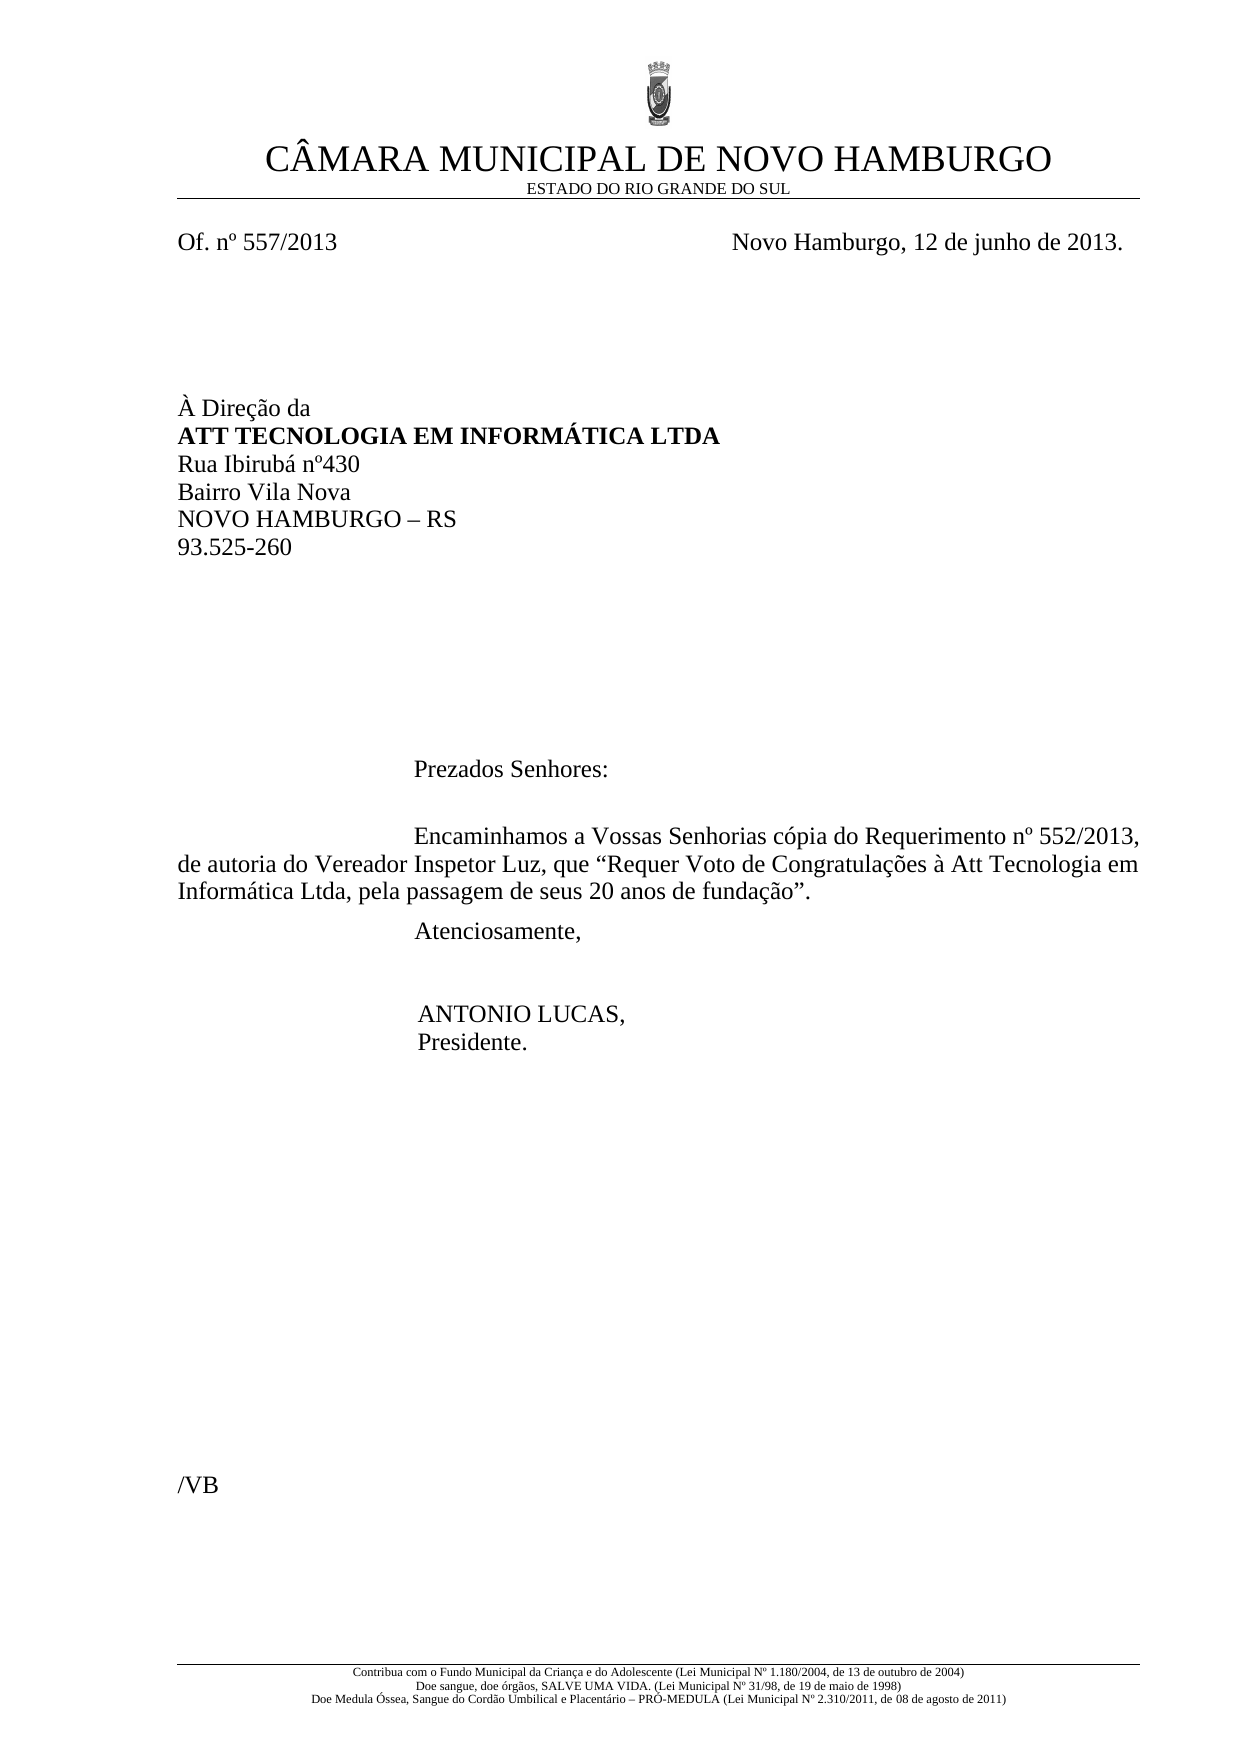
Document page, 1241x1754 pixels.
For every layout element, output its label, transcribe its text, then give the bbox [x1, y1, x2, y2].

text Encaminhamos a Vossas Senhorias cópia do Requerimento nº 552/2013, de autoria do Vereador Inspetor Luz, que “Requer Voto de Congratulações à Att Tecnologia em Informática Ltda, pela passagem de seus 20 anos de fundação”. [177, 822, 1140, 905]
text ATT TECNOLOGIA EM INFORMÁTICA LTDA [177, 422, 1140, 450]
text 93.525-260 [177, 533, 1140, 561]
text /VB [177, 1471, 1140, 1499]
text Of. nº 557/2013 Novo Hamburgo, 12 de junho de 2013. [177, 228, 1140, 256]
text À Direção da [177, 394, 1140, 422]
text Rua Ibirubá nº430 [177, 450, 1140, 478]
text ANTONIO LUCAS, [177, 1000, 1140, 1028]
text Bairro Vila Nova [177, 478, 1140, 505]
text Prezados Senhores: [177, 755, 1140, 782]
text Atenciosamente, [414, 917, 1140, 944]
text Presidente. [177, 1028, 1140, 1055]
text NOVO HAMBURGO – RS [177, 505, 1140, 533]
